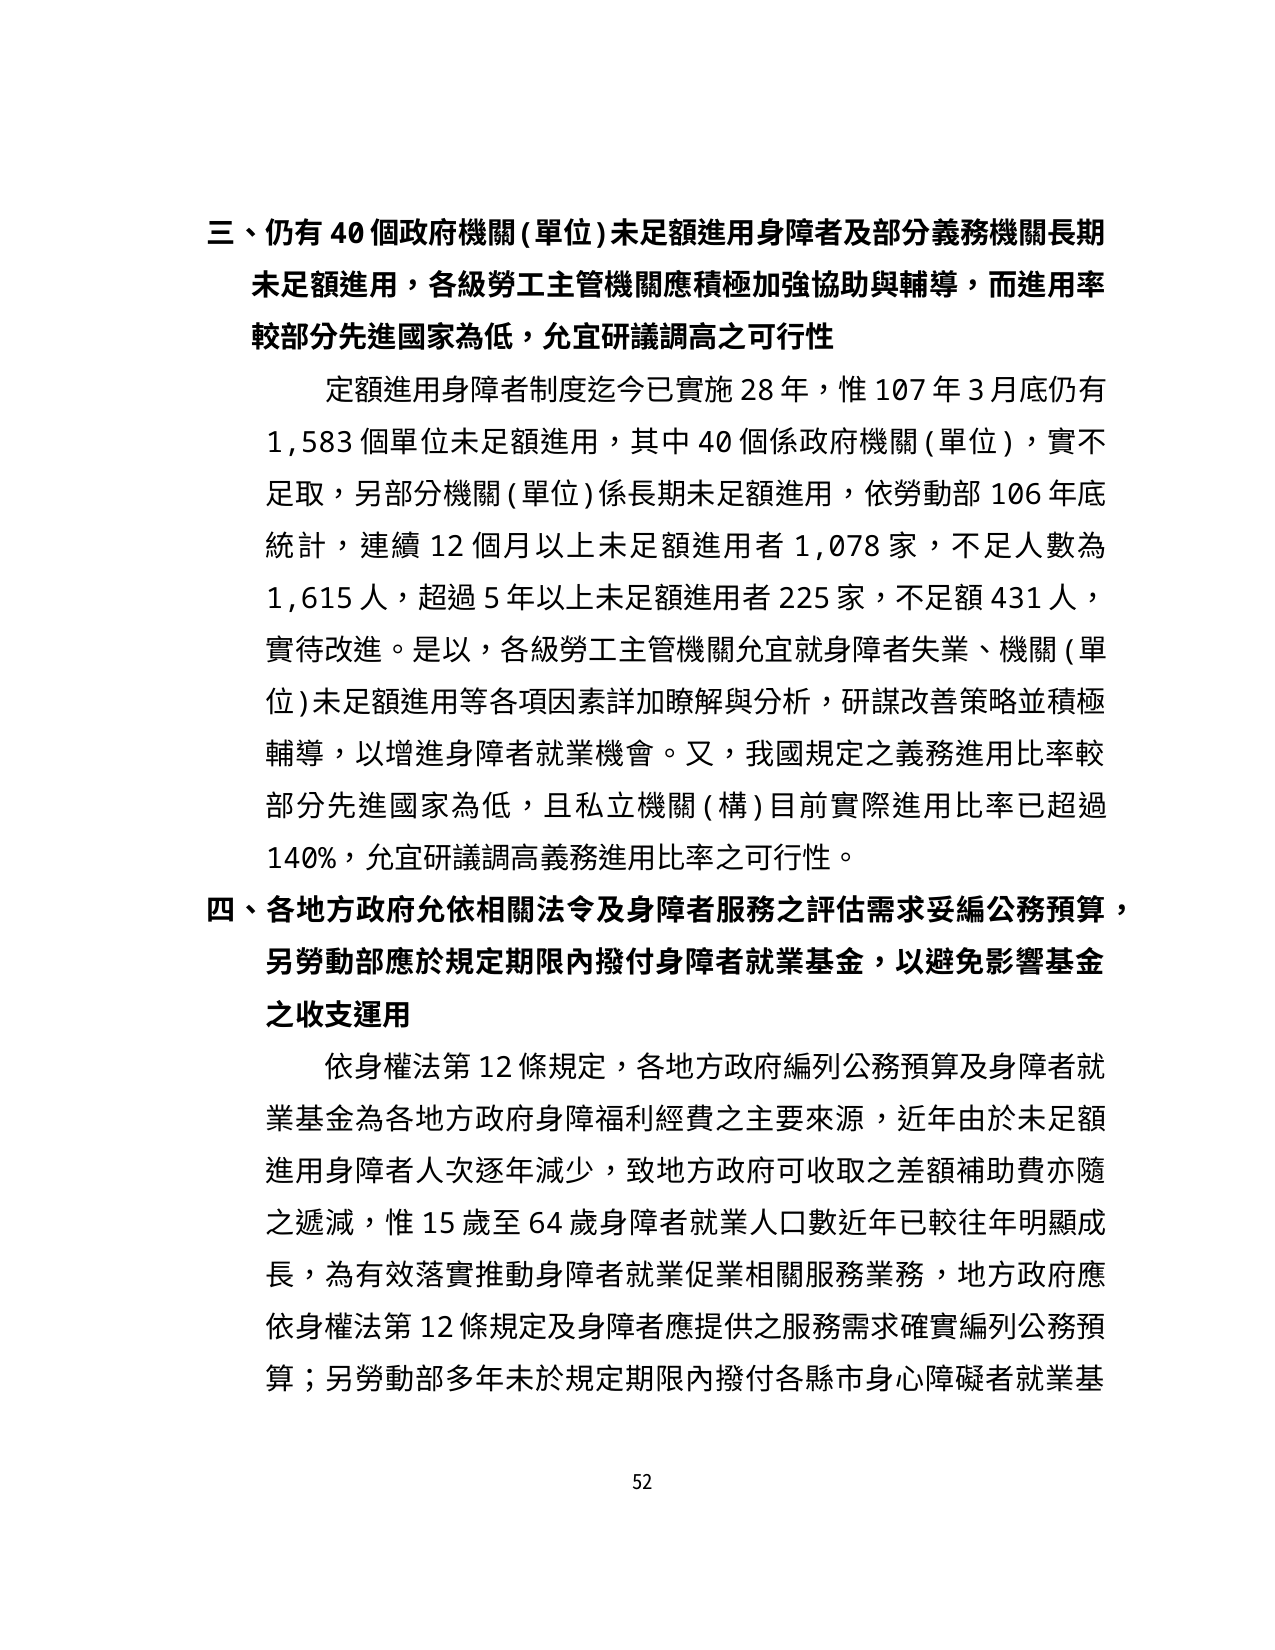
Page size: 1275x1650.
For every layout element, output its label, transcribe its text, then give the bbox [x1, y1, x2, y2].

text 定額進用身障者制度迄今已實施28年，惟107年3月底仍有1,583個單位未足額進用，其中40個係政府機關(單位)，實不足取，另部分機關(單位)係長期未足額進用，依勞動部106年底統計，連續12個月以上未足額進用者1,078家，不足人數為1,615人，超過5年以上未足額進用者225家，不足額431人，實待改進。是以，各級勞工主管機關允宜就身障者失業、機關(單位)未足額進用等各項因素詳加瞭解與分析，研謀改善策略並積極輔導，以增進身障者就業機會。又，我國規定之義務進用比率較部分先進國家為低，且私立機關(構)目前實際進用比率已超過140%，允宜研議調高義務進用比率之可行性。 [266, 358, 1107, 879]
text 三、仍有40個政府機關(單位)未足額進用身障者及部分義務機關長期未足額進用，各級勞工主管機關應積極加強協助與輔導，而進用率較部分先進國家為低，允宜研議調高之可行性 [207, 202, 1107, 358]
text 依身權法第12條規定，各地方政府編列公務預算及身障者就業基金為各地方政府身障福利經費之主要來源，近年由於未足額進用身障者人次逐年減少，致地方政府可收取之差額補助費亦隨之遞減，惟15歲至64歲身障者就業人口數近年已較往年明顯成長，為有效落實推動身障者就業促業相關服務業務，地方政府應依身權法第12條規定及身障者應提供之服務需求確實編列公務預算；另勞動部多年未於規定期限內撥付各縣市身心障礙者就業基 [266, 1035, 1107, 1400]
text 四、各地方政府允依相關法令及身障者服務之評估需求妥編公務預算，另勞動部應於規定期限內撥付身障者就業基金，以避免影響基金之收支運用 [207, 879, 1107, 1035]
